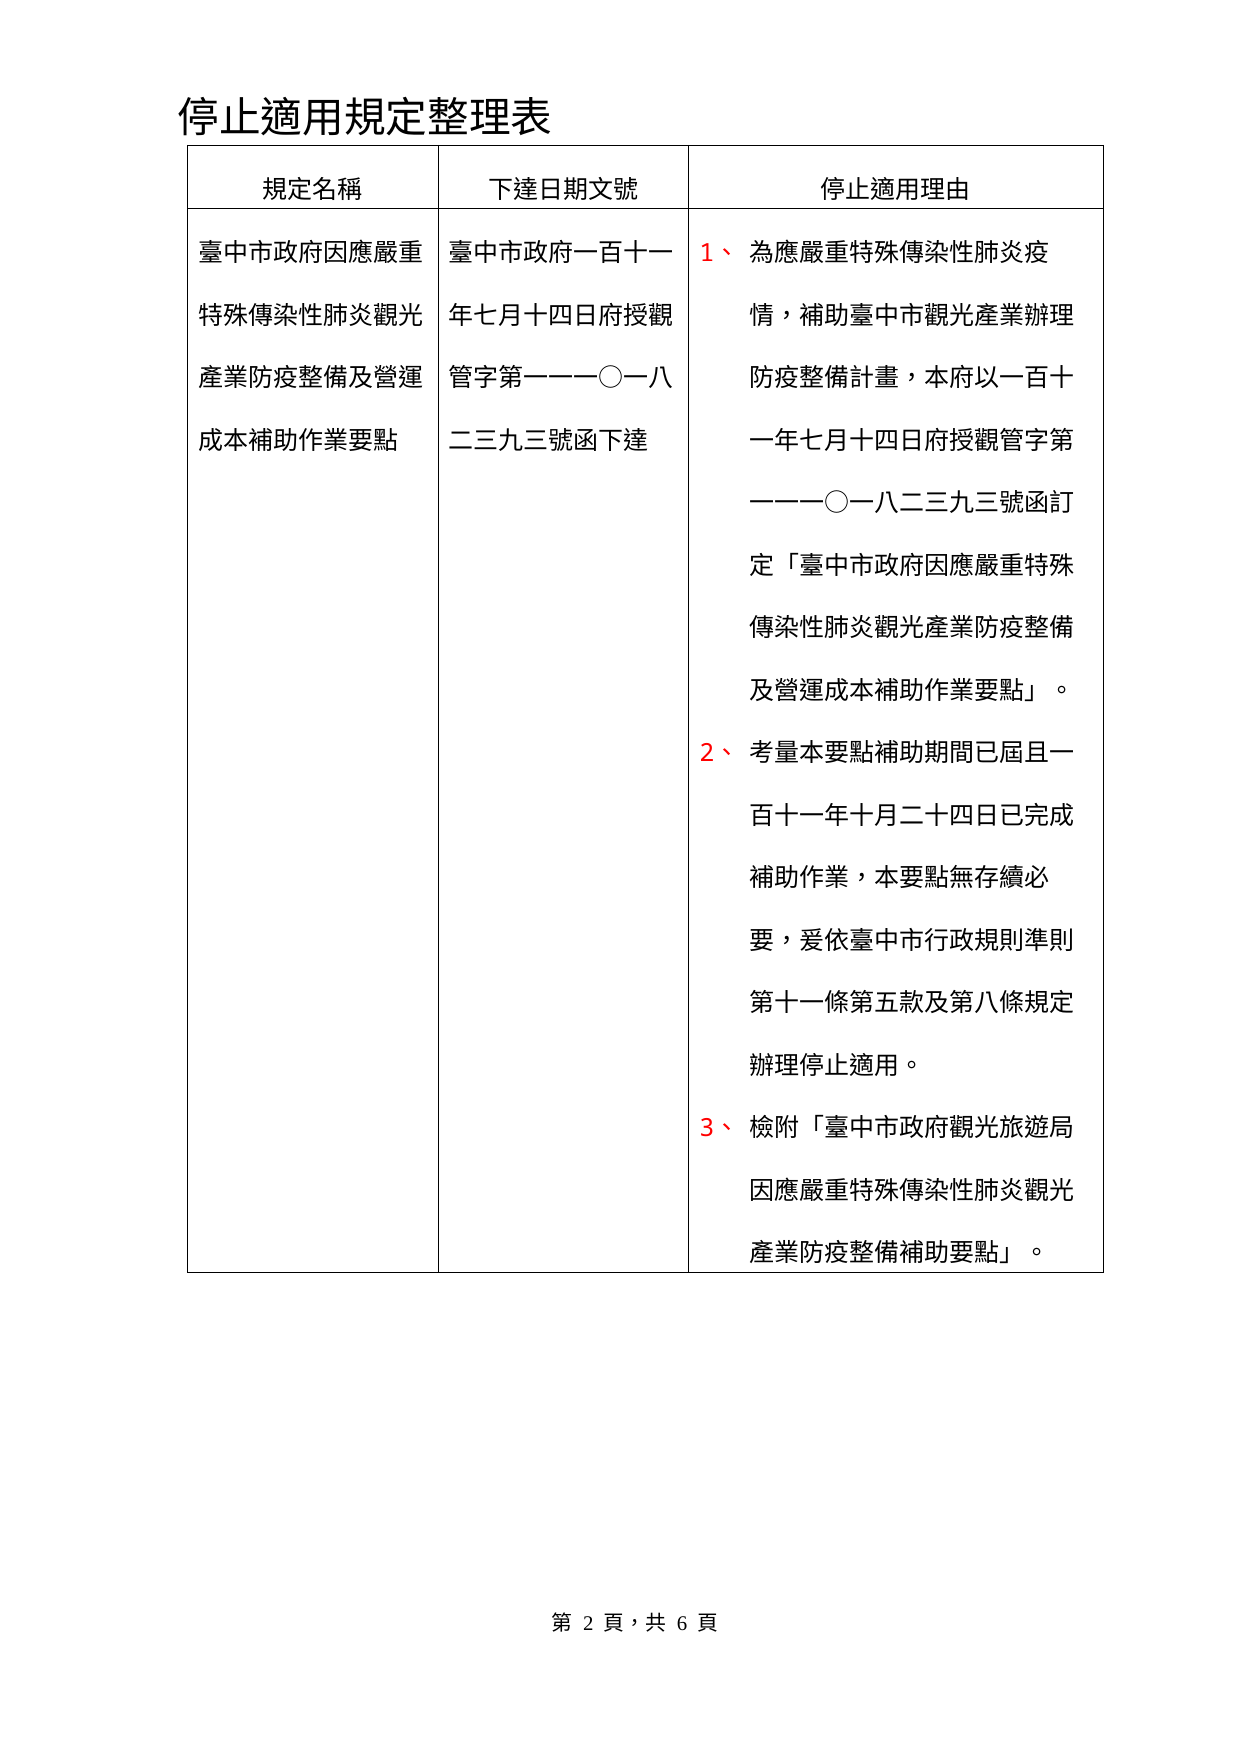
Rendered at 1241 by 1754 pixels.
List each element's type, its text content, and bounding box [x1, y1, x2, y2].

table_header 下達日期文號 [439, 146, 449, 208]
table_cell 臺中市政府一百十一年七月十四日府授觀管字第一一一○一八二三九三號函下達 [439, 209, 688, 1272]
table_cell 為應嚴重特殊傳染性肺炎疫情，補助臺中市觀光產業辦理防疫整備計畫，本府以一百十一年七月十四日府授觀管字第一一一○一八二三九三號函訂定「臺中市政府因應嚴重特殊傳染性肺炎觀光產業防疫整備及營運成本補助作業要點」。 考量本要點補助期間已屆且一百十一年十月二十四日已完成補助作業，本要點無存續必要，爰依臺中市行政規則準則第十一條第五款及第八條規定辦理停止適用。 檢附「臺中市政府觀光旅遊局因應嚴重特殊傳染性肺炎觀光產業防疫整備補助要點」。 [689, 209, 699, 1272]
table_header 停止適用理由 [1092, 146, 1103, 208]
table_header 規定名稱 [188, 146, 199, 208]
table_cell 臺中市政府因應嚴重特殊傳染性肺炎觀光產業防疫整備及營運成本補助作業要點 [188, 209, 438, 1272]
table_header 規定名稱 [427, 146, 438, 208]
table_cell 為應嚴重特殊傳染性肺炎疫情，補助臺中市觀光產業辦理防疫整備計畫，本府以一百十一年七月十四日府授觀管字第一一一○一八二三九三號函訂定「臺中市政府因應嚴重特殊傳染性肺炎觀光產業防疫整備及營運成本補助作業要點」。 考量本要點補助期間已屆且一百十一年十月二十四日已完成補助作業，本要點無存續必要，爰依臺中市行政規則準則第十一條第五款及第八條規定辦理停止適用。 檢附「臺中市政府觀光旅遊局因應嚴重特殊傳染性肺炎觀光產業防疫整備補助要點」。 [1092, 209, 1103, 1272]
text 停止適用規定整理表 [177, 84, 1092, 145]
table_header 下達日期文號 [677, 146, 688, 208]
table_header 停止適用理由 [689, 146, 699, 208]
